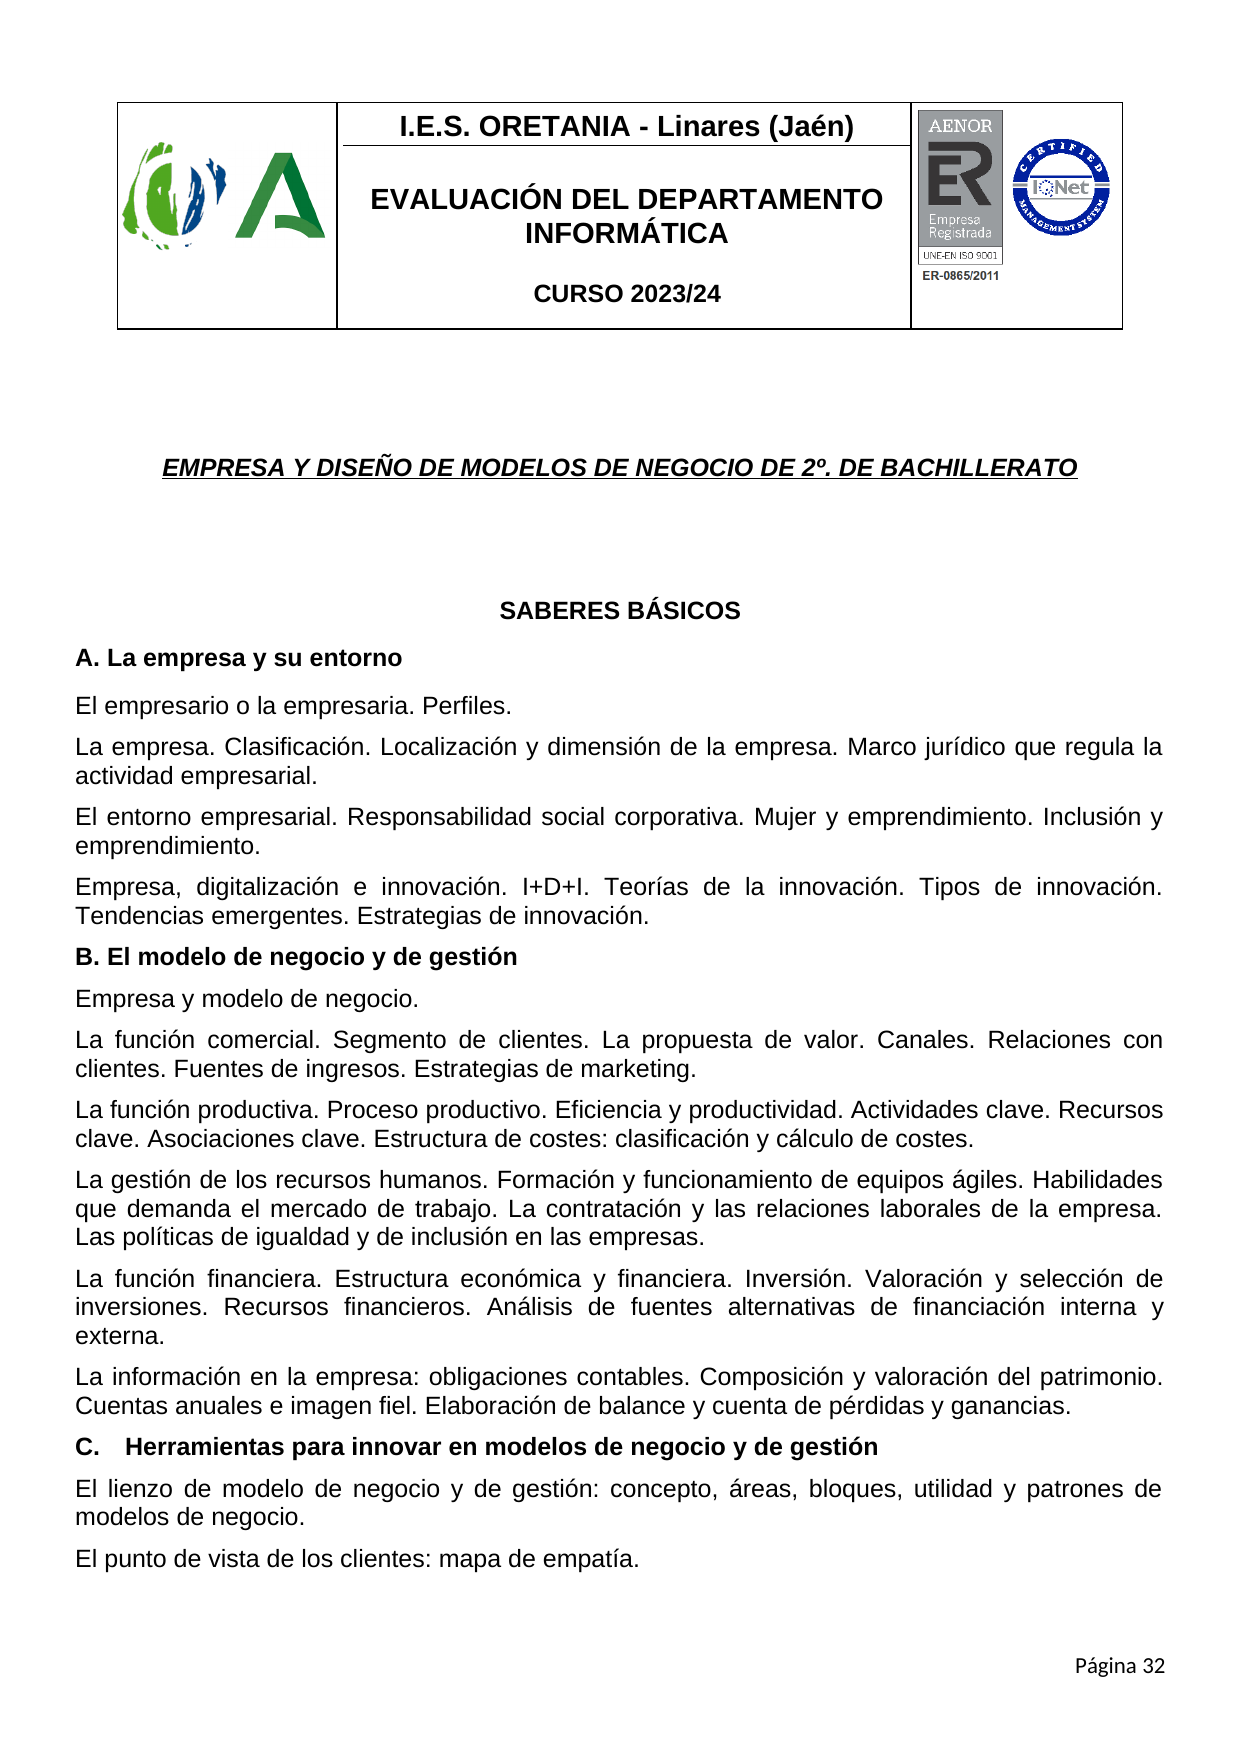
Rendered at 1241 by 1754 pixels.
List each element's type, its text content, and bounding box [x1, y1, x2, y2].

text La gestión de los recursos humanos. Formación y funcionamiento de equipos ágiles. Habilidades que demanda el mercado de trabajo. La contratación y las relaciones laborales de la empresa. Las políticas de igualdad y de inclusión en las empresas. [75, 1165, 1165, 1251]
text El lienzo de modelo de negocio y de gestión: concepto, áreas, bloques, utilidad y patrones de modelos de negocio. [75, 1473, 1165, 1531]
text La función comercial. Segmento de clientes. La propuesta de valor. Canales. Relaciones con clientes. Fuentes de ingresos. Estrategias de marketing. [75, 1025, 1165, 1082]
text Empresa y modelo de negocio. [75, 983, 1165, 1012]
text EMPRESA Y DISEÑO DE MODELOS DE NEGOCIO DE 2º. DE BACHILLERATO [75, 453, 1165, 482]
text La información en la empresa: obligaciones contables. Composición y valoración del patrimonio. Cuentas anuales e imagen fiel. Elaboración de balance y cuenta de pérdidas y ganancias. [75, 1362, 1165, 1420]
text El punto de vista de los clientes: mapa de empatía. [75, 1543, 1165, 1572]
text El entorno empresarial. Responsabilidad social corporativa. Mujer y emprendimiento. Inclusión y emprendimiento. [75, 802, 1165, 860]
text La función productiva. Proceso productivo. Eficiencia y productividad. Actividades clave. Recursos clave. Asociaciones clave. Estructura de costes: clasificación y cálculo de costes. [75, 1095, 1165, 1152]
text B. El modelo de negocio y de gestión [75, 942, 1165, 971]
text El empresario o la empresaria. Perfiles. [75, 691, 1165, 720]
picture [916, 109, 1111, 286]
text A. La empresa y su entorno [75, 643, 1165, 672]
text Empresa, digitalización e innovación. I+D+I. Teorías de la innovación. Tipos de innovación. Tendencias emergentes. Estrategias de innovación. [75, 872, 1165, 930]
text SABERES BÁSICOS [75, 596, 1165, 624]
text La función financiera. Estructura económica y financiera. Inversión. Valoración y selección de inversiones. Recursos financieros. Análisis de fuentes alternativas de financiación interna y externa. [75, 1263, 1165, 1350]
text C. Herramientas para innovar en modelos de negocio y de gestión [75, 1432, 1165, 1461]
picture [120, 142, 333, 251]
text La empresa. Clasificación. Localización y dimensión de la empresa. Marco jurídico que regula la actividad empresarial. [75, 732, 1165, 790]
